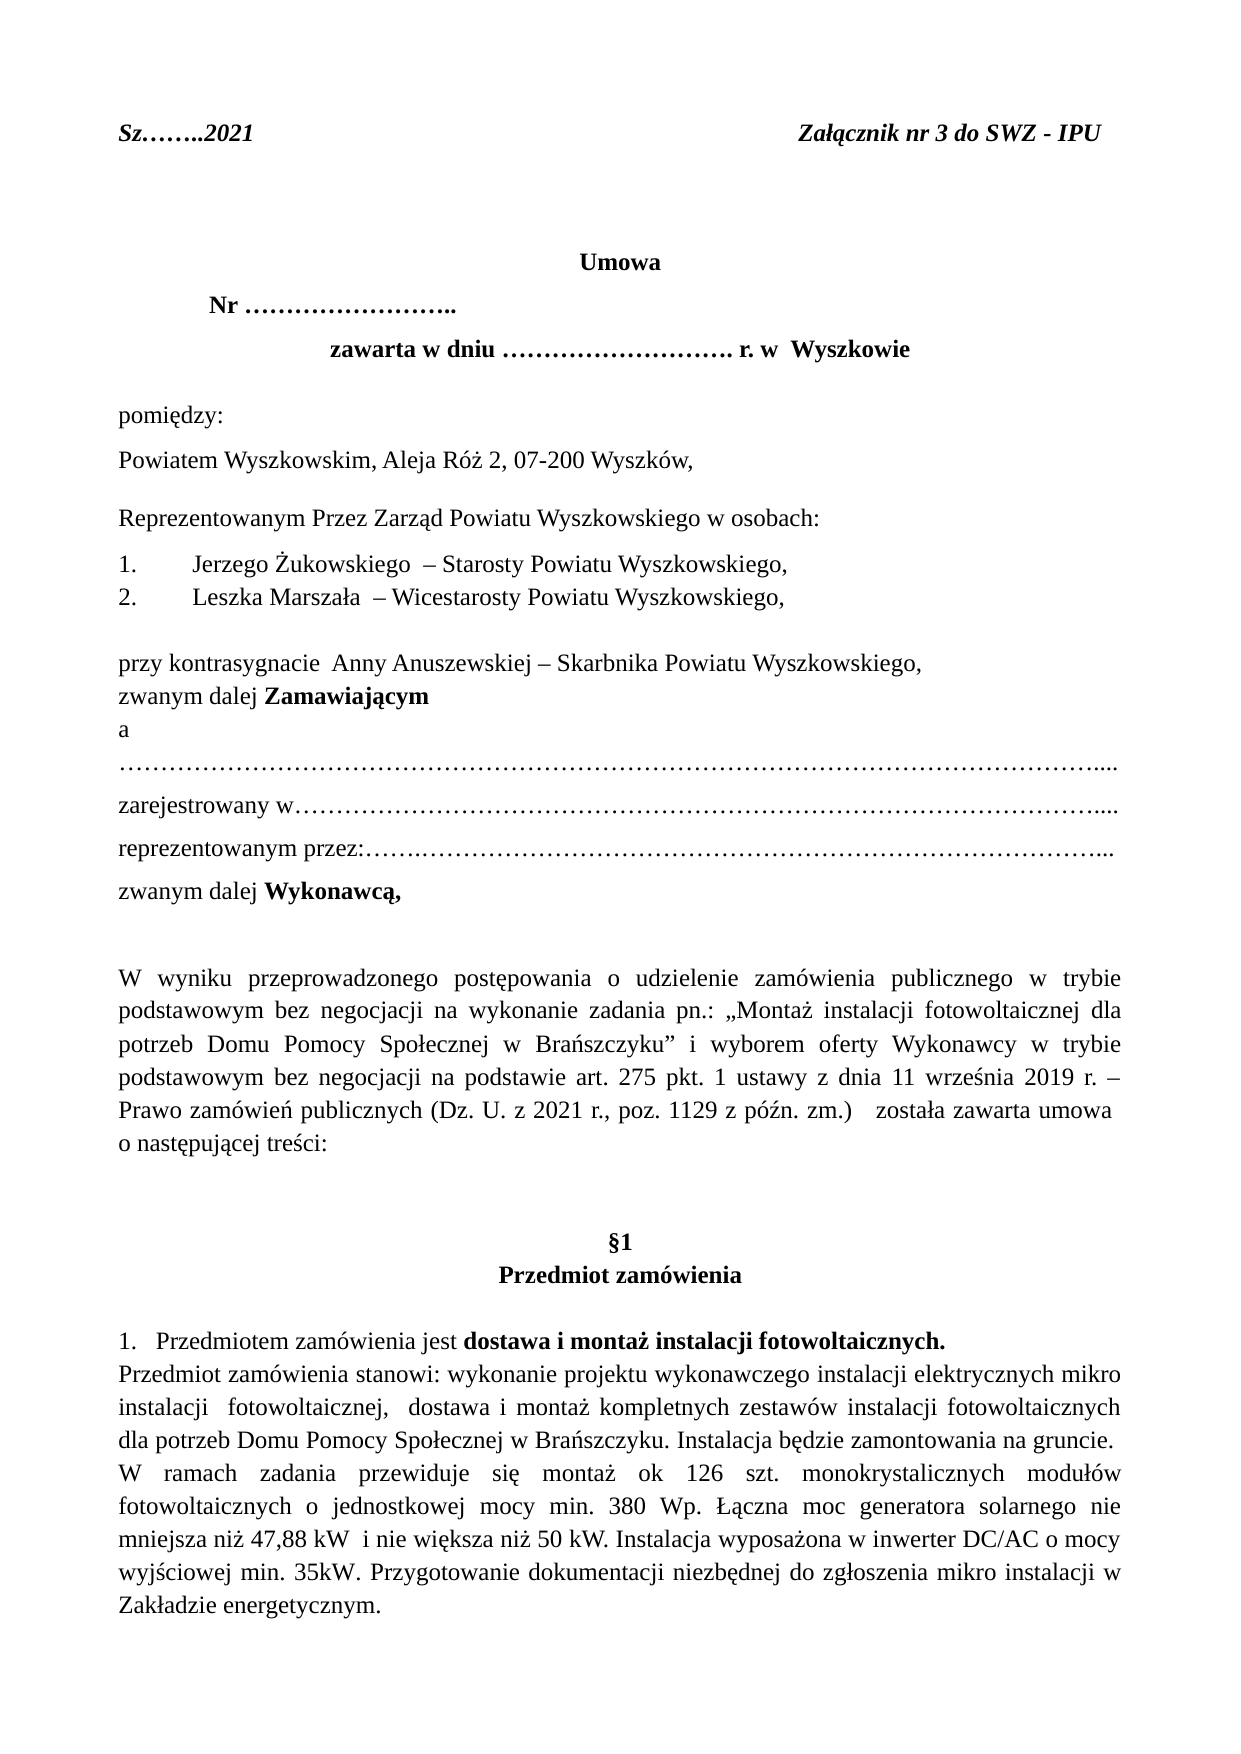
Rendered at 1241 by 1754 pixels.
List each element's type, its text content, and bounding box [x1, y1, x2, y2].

text Przedmiot zamówienia [118, 1260, 1122, 1288]
text W wyniku przeprowadzonego postępowania o udzielenie zamówienia publicznego w trybie podstawowym bez negocjacji na wykonanie zadania pn.: „Montaż instalacji fotowoltaicznej dla potrzeb Domu Pomocy Społecznej w Brańszczyku” i wyborem oferty Wykonawcy w trybie podstawowym bez negocjacji na podstawie art. 275 pkt. 1 ustawy z dnia 11 września 2019 r. – Prawo zamówień publicznych (Dz. U. z 2021 r., poz. 1129 z późn. zm.) została zawarta umowa o następującej treści: [118, 963, 1122, 1156]
text Sz……..2021 Załącznik nr 3 do SWZ - IPU [118, 118, 1122, 147]
text Umowa [118, 247, 1122, 276]
text Reprezentowanym Przez Zarząd Powiatu Wyszkowskiego w osobach: [118, 503, 1122, 532]
text pomiędzy: [118, 400, 1122, 428]
text ……………………………………………………………………………………………………….... zarejestrowany w…………………………………………………………………………………….... reprezentowanym przez:…….………………………………………………………………………... [118, 747, 1122, 862]
text przy kontrasygnacie Anny Anuszewskiej – Skarbnika Powiatu Wyszkowskiego, zwanym dalej Zamawiającym [118, 648, 1122, 710]
text zwanym dalej Wykonawcą, [118, 876, 1122, 905]
text zawarta w dniu ………………………. r. w Wyszkowie [118, 334, 1122, 362]
list Przedmiotem zamówienia jest dostawa i montaż instalacji fotowoltaicznych. [118, 1326, 1122, 1354]
text Nr …………………….. [118, 291, 1122, 319]
text Powiatem Wyszkowskim, Aleja Róż 2, 07-200 Wyszków, [118, 445, 1122, 474]
text a [118, 714, 1122, 743]
text §1 [118, 1227, 1122, 1256]
text 2. Leszka Marszała – Wicestarosty Powiatu Wyszkowskiego, [118, 582, 1122, 611]
text Przedmiot zamówienia stanowi: wykonanie projektu wykonawczego instalacji elektrycznych mikro instalacji fotowoltaicznej, dostawa i montaż kompletnych zestawów instalacji fotowoltaicznych dla potrzeb Domu Pomocy Społecznej w Brańszczyku. Instalacja będzie zamontowania na gruncie. W ramach zadania przewiduje się montaż ok 126 szt. monokrystalicznych modułów fotowoltaicznych o jednostkowej mocy min. 380 Wp. Łączna moc generatora solarnego nie mniejsza niż 47,88 kW i nie większa niż 50 kW. Instalacja wyposażona w inwerter DC/AC o mocy wyjściowej min. 35kW. Przygotowanie dokumentacji niezbędnej do zgłoszenia mikro instalacji w Zakładzie energetycznym. [118, 1359, 1122, 1619]
text 1. Jerzego Żukowskiego – Starosty Powiatu Wyszkowskiego, [118, 549, 1122, 578]
